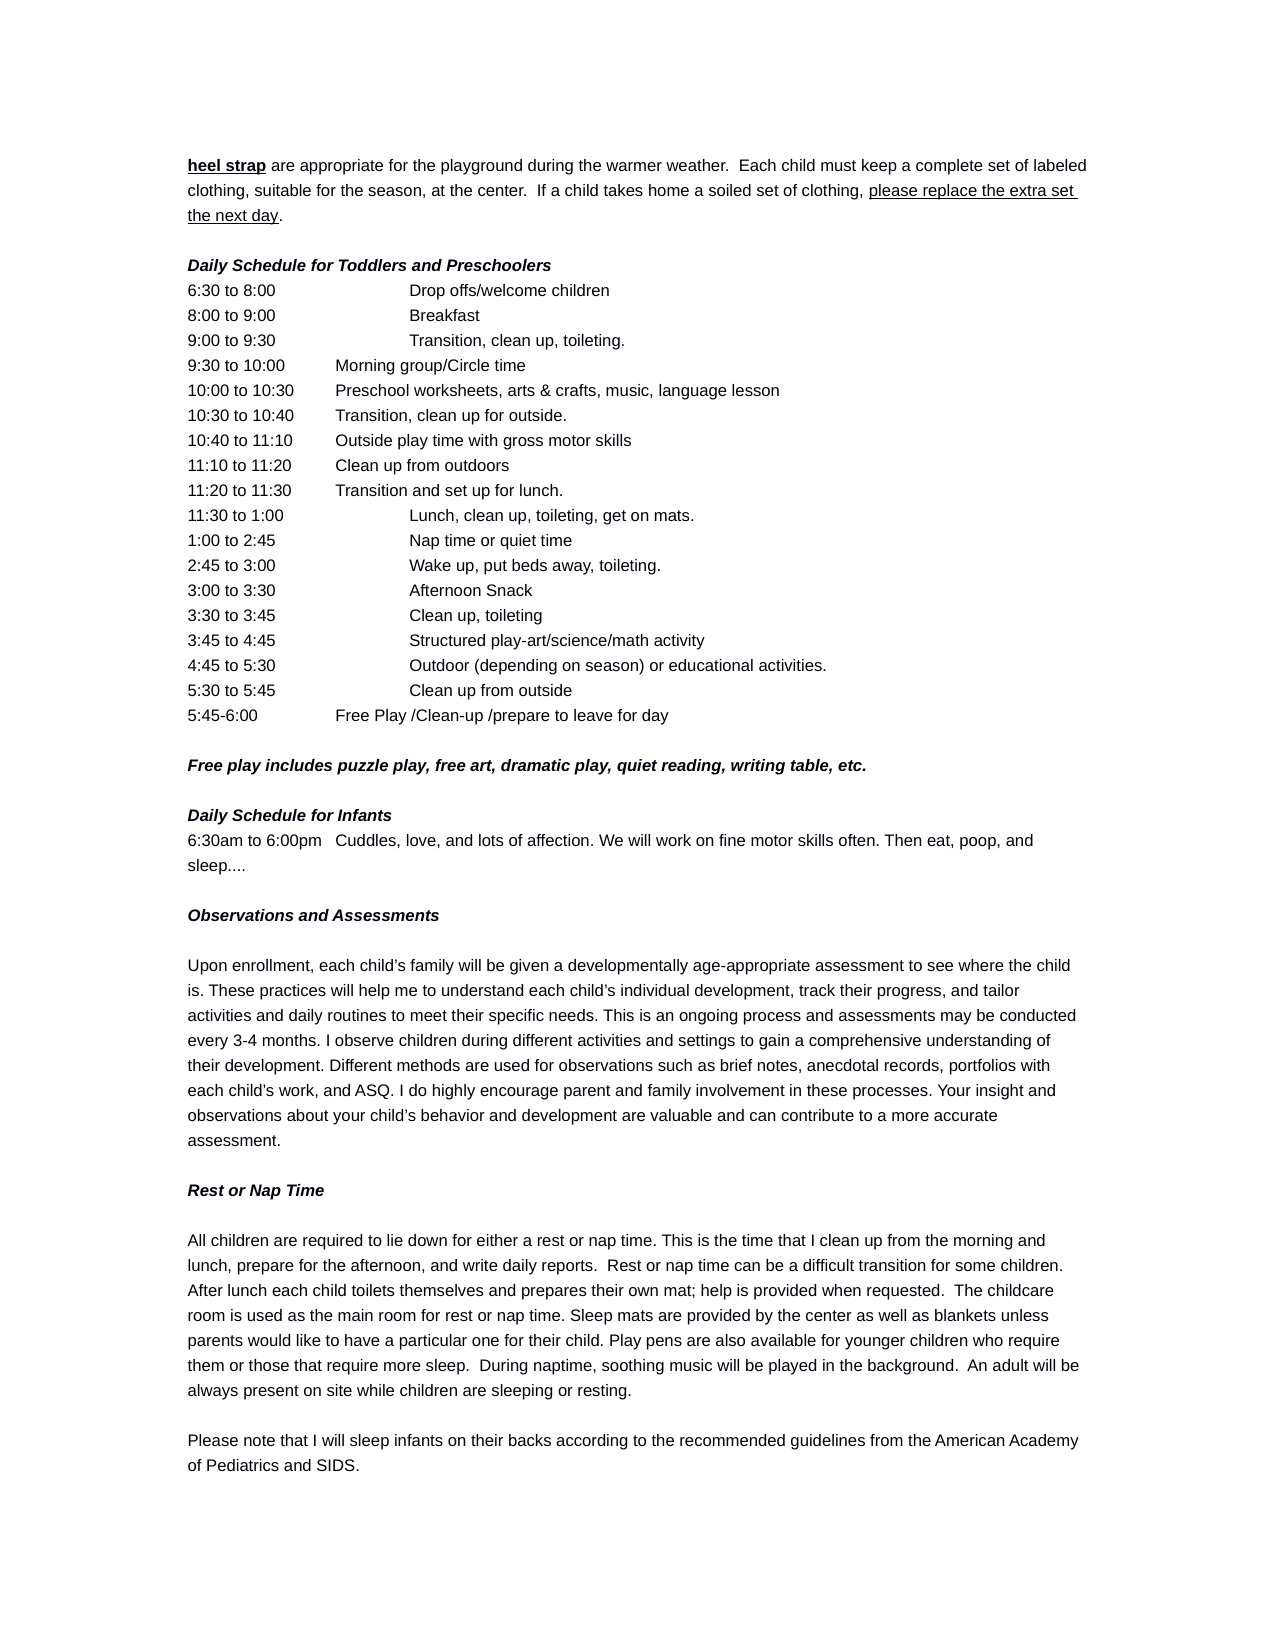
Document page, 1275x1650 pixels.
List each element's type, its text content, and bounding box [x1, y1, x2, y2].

text 6:30am to 6:00pm Cuddles, love, and lots of affection. We will work on fine motor skills often. Then eat, poop, and sleep.... [187, 825, 1087, 875]
text 8:00 to 9:00 Breakfast [187, 300, 1087, 325]
text 1:00 to 2:45 Nap time or quiet time [187, 525, 1087, 550]
text 11:10 to 11:20 Clean up from outdoors [187, 450, 1087, 475]
text 11:30 to 1:00 Lunch, clean up, toileting, get on mats. [187, 500, 1087, 525]
text 10:30 to 10:40 Transition, clean up for outside. [187, 400, 1087, 425]
text 2:45 to 3:00 Wake up, put beds away, toileting. [187, 550, 1087, 575]
text 3:45 to 4:45 Structured play-art/science/math activity [187, 625, 1087, 650]
text Daily Schedule for Toddlers and Preschoolers [187, 250, 1087, 275]
text 5:45-6:00 Free Play /Clean-up /prepare to leave for day [187, 700, 1087, 725]
text 10:40 to 11:10 Outside play time with gross motor skills [187, 425, 1087, 450]
text 9:30 to 10:00 Morning group/Circle time [187, 350, 1087, 375]
text Rest or Nap Time [187, 1175, 1087, 1200]
text Please note that I will sleep infants on their backs according to the recommended guidelines from the American Academy of Pediatrics and SIDS. [187, 1425, 1087, 1475]
text 11:20 to 11:30 Transition and set up for lunch. [187, 475, 1087, 500]
text 4:45 to 5:30 Outdoor (depending on season) or educational activities. [187, 650, 1087, 675]
text Observations and Assessments [187, 900, 1087, 925]
text 5:30 to 5:45 Clean up from outside [187, 675, 1087, 700]
text 3:00 to 3:30 Afternoon Snack [187, 575, 1087, 600]
text Free play includes puzzle play, free art, dramatic play, quiet reading, writing table, etc. [187, 750, 1087, 775]
text 6:30 to 8:00 Drop offs/welcome children [187, 275, 1087, 300]
text All children are required to lie down for either a rest or nap time. This is the time that I clean up from the morning and lunch, prepare for the afternoon, and write daily reports. Rest or nap time can be a difficult transition for some children. After lunch each child toilets themselves and prepares their own mat; help is provided when requested. The childcare room is used as the main room for rest or nap time. Sleep mats are provided by the center as well as blankets unless parents would like to have a particular one for their child. Play pens are also available for younger children who require them or those that require more sleep. During naptime, soothing music will be played in the background. An adult will be always present on site while children are sleeping or resting. [187, 1225, 1087, 1400]
text Upon enrollment, each child’s family will be given a developmentally age-appropriate assessment to see where the child is. These practices will help me to understand each child’s individual development, track their progress, and tailor activities and daily routines to meet their specific needs. This is an ongoing process and assessments may be conducted every 3-4 months. I observe children during different activities and settings to gain a comprehensive understanding of their development. Different methods are used for observations such as brief notes, anecdotal records, portfolios with each child’s work, and ASQ. I do highly encourage parent and family involvement in these processes. Your insight and observations about your child’s behavior and development are valuable and can contribute to a more accurate assessment. [187, 950, 1087, 1150]
text 9:00 to 9:30 Transition, clean up, toileting. [187, 325, 1087, 350]
text 3:30 to 3:45 Clean up, toileting [187, 600, 1087, 625]
text heel strap are appropriate for the playground during the warmer weather. Each child must keep a complete set of labeled clothing, suitable for the season, at the center. If a child takes home a soiled set of clothing, please replace the extra set the next day. [187, 150, 1087, 225]
text 10:00 to 10:30 Preschool worksheets, arts & crafts, music, language lesson [187, 375, 1087, 400]
text Daily Schedule for Infants [187, 800, 1087, 825]
